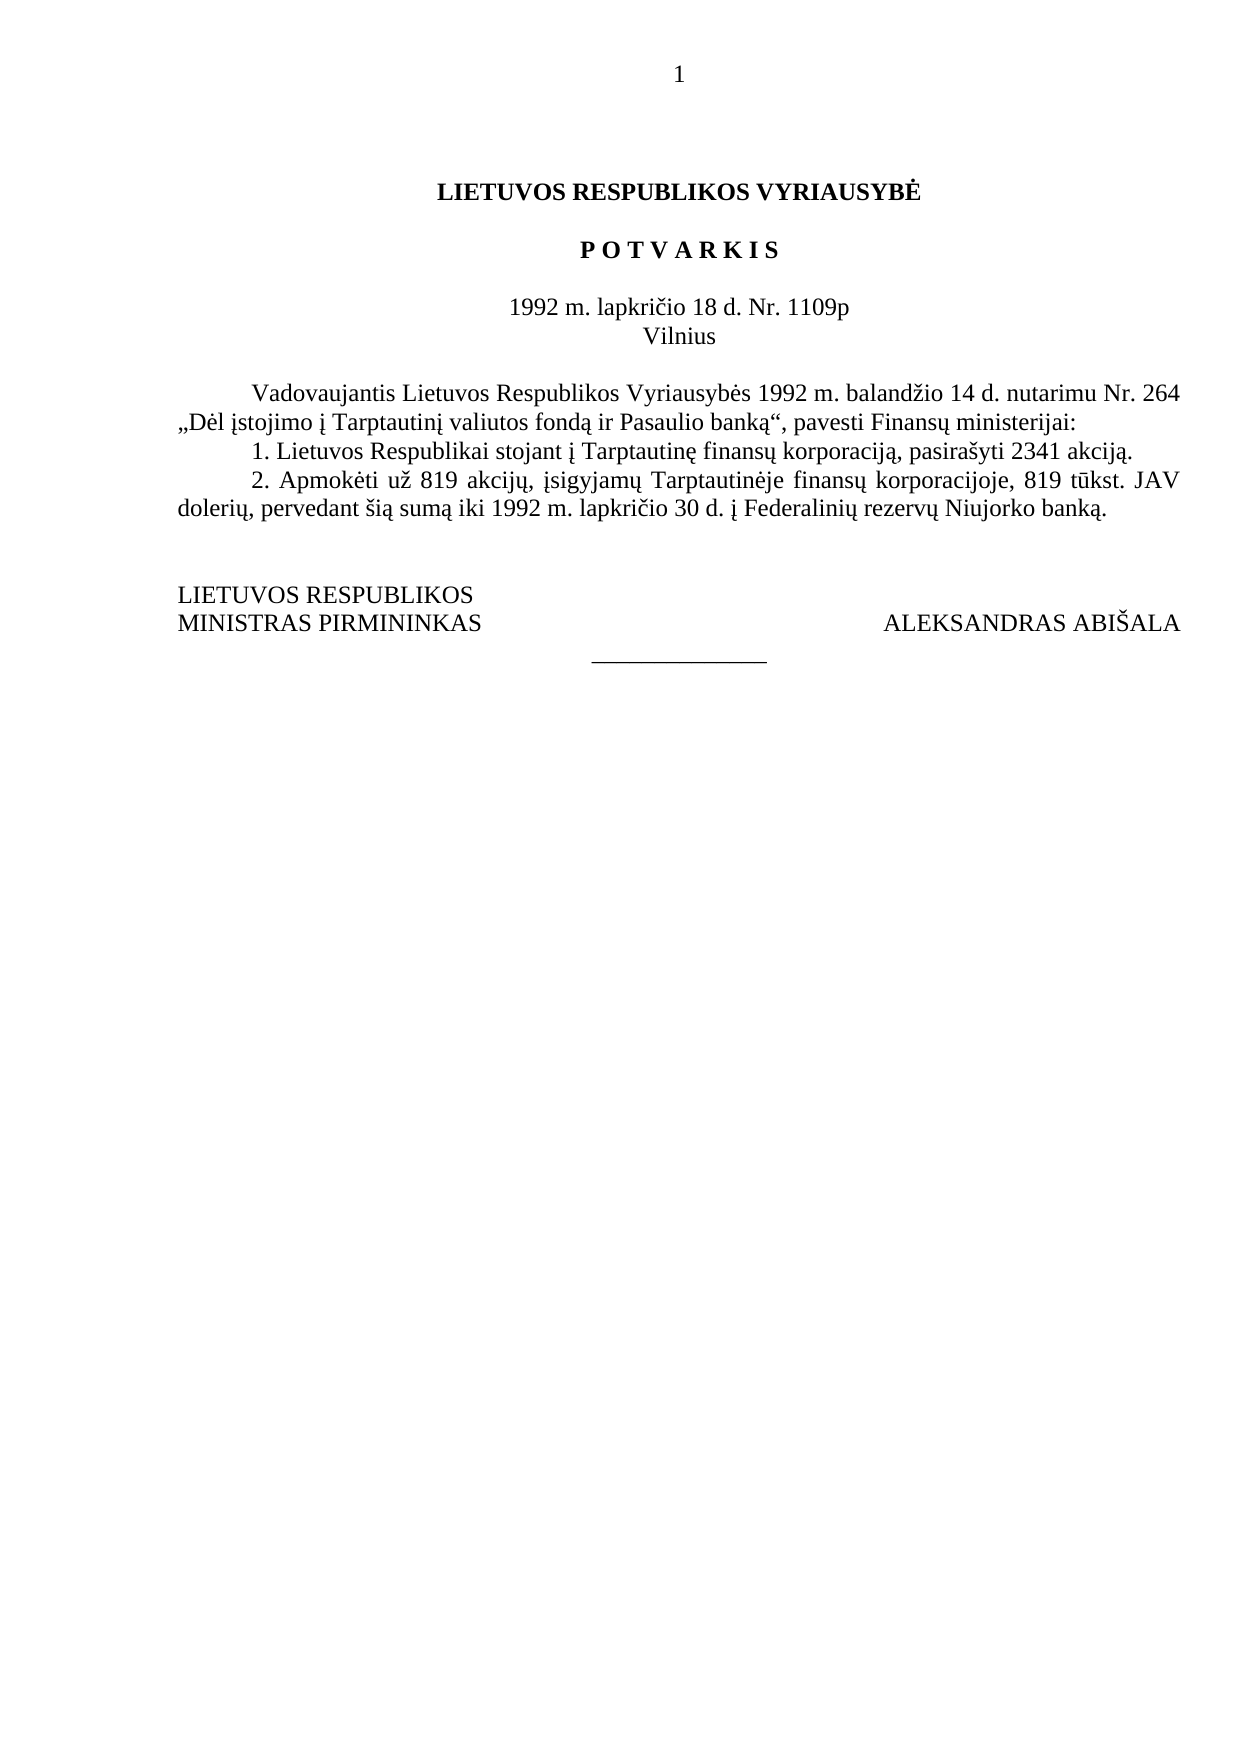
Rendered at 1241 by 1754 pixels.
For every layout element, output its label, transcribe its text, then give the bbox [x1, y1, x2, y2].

text ______________ [177, 637, 1181, 666]
text LIETUVOS RESPUBLIKOS VYRIAUSYBĖ [177, 177, 1181, 206]
text MINISTRAS PIRMININKAS ALEKSANDRAS ABIŠALA [177, 608, 1181, 637]
text LIETUVOS RESPUBLIKOS [177, 580, 1181, 608]
text P O T V A R K I S [177, 235, 1181, 263]
text 2. Apmokėti už 819 akcijų, įsigyjamų Tarptautinėje finansų korporacijoje, 819 tūkst. JAV dolerių, pervedant šią sumą iki 1992 m. lapkričio 30 d. į Federalinių rezervų Niujorko banką. [177, 465, 1181, 522]
text Vadovaujantis Lietuvos Respublikos Vyriausybės 1992 m. balandžio 14 d. nutarimu Nr. 264 „Dėl įstojimo į Tarptautinį valiutos fondą ir Pasaulio banką“, pavesti Finansų ministerijai: [177, 378, 1181, 436]
text 1. Lietuvos Respublikai stojant į Tarptautinę finansų korporaciją, pasirašyti 2341 akciją. [177, 436, 1181, 465]
text 1992 m. lapkričio 18 d. Nr. 1109p [177, 292, 1181, 321]
text Vilnius [177, 321, 1181, 350]
